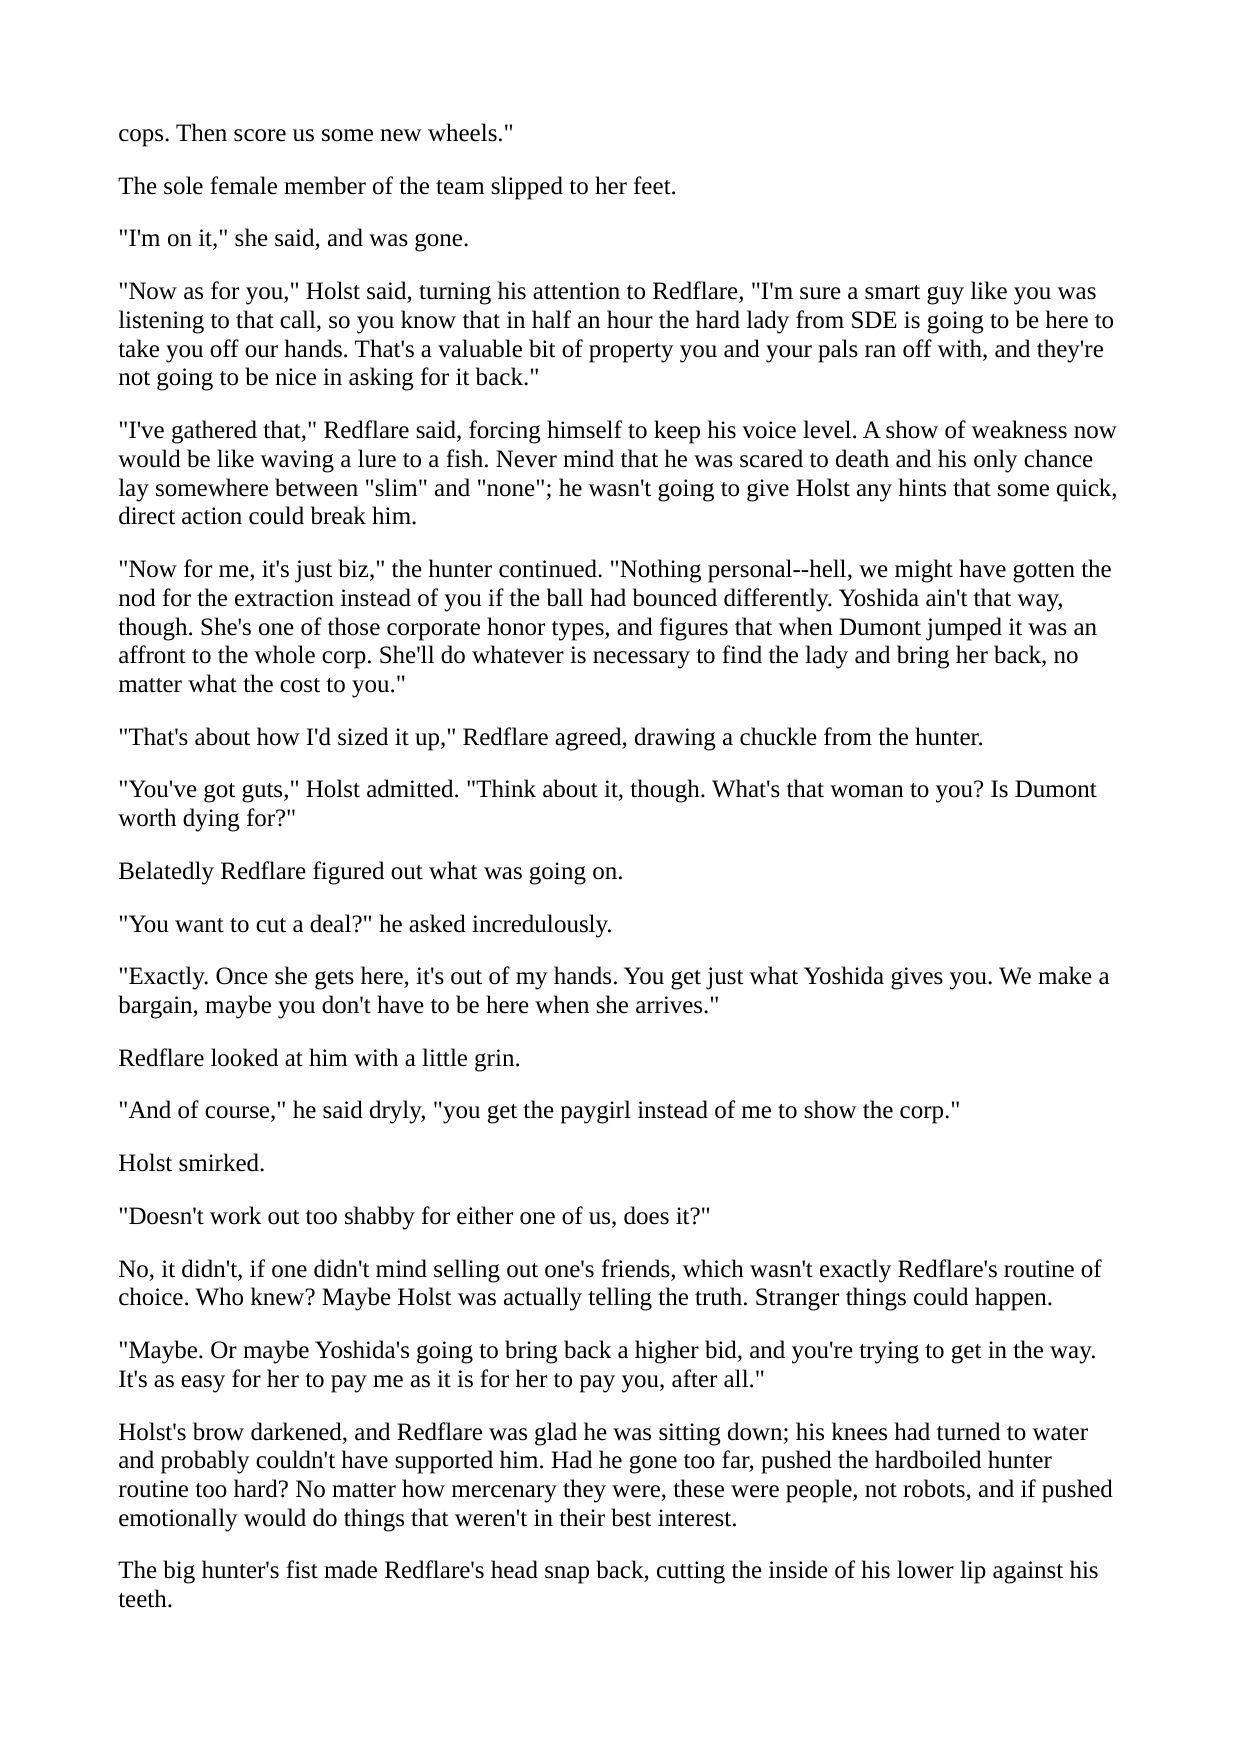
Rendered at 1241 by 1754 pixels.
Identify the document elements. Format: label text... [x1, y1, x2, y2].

text "Exactly. Once she gets here, it's out of my hands. You get just what Yoshida gives you. We make a bargain, maybe you don't have to be here when she arrives." [118, 961, 1122, 1019]
text Holst smirked. [118, 1148, 1122, 1177]
text "And of course," he said dryly, "you get the paygirl instead of me to show the corp." [118, 1096, 1122, 1124]
text cops. Then score us some new wheels." [118, 118, 1122, 147]
text "You want to cut a deal?" he asked incredulously. [118, 909, 1122, 937]
text "I've gathered that," Redflare said, forcing himself to keep his voice level. A show of weakness now would be like waving a lure to a fish. Never mind that he was scared to death and his only chance lay somewhere between "slim" and "none"; he wasn't going to give Holst any hints that some quick, direct action could break him. [118, 415, 1122, 530]
text No, it didn't, if one didn't mind selling out one's friends, which wasn't exactly Redflare's routine of choice. Who knew? Maybe Holst was actually telling the truth. Stranger things could happen. [118, 1254, 1122, 1311]
text "Now as for you," Holst said, turning his attention to Redflare, "I'm sure a smart guy like you was listening to that call, so you know that in half an hour the hard lady from SDE is going to be here to take you off our hands. That's a valuable bit of property you and your pals ran off with, and they're not going to be nice in asking for it back." [118, 276, 1122, 391]
text Holst's brow darkened, and Redflare was glad he was sitting down; his knees had turned to water and probably couldn't have supported him. Had he gone too far, pushed the hardboiled hunter routine too hard? No matter how mercenary they were, these were people, not robots, and if pushed emotionally would do things that weren't in their best interest. [118, 1417, 1122, 1532]
text "You've got guts," Holst admitted. "Think about it, though. What's that woman to you? Is Dumont worth dying for?" [118, 774, 1122, 832]
text "That's about how I'd sized it up," Redflare agreed, drawing a chuckle from the hunter. [118, 722, 1122, 751]
text The sole female member of the team slipped to her feet. [118, 171, 1122, 199]
text Redflare looked at him with a little grin. [118, 1043, 1122, 1072]
text "I'm on it," she said, and was gone. [118, 223, 1122, 252]
text The big hunter's fist made Redflare's head snap back, cutting the inside of his lower lip against his teeth. [118, 1556, 1122, 1613]
text Belatedly Redflare figured out what was going on. [118, 856, 1122, 885]
text "Doesn't work out too shabby for either one of us, does it?" [118, 1201, 1122, 1230]
text "Now for me, it's just biz," the hunter continued. "Nothing personal--hell, we might have gotten the nod for the extraction instead of you if the ball had bounced differently. Yoshida ain't that way, though. She's one of those corporate honor types, and figures that when Dumont jumped it was an affront to the whole corp. She'll do whatever is necessary to find the lady and bring her back, no matter what the cost to you." [118, 554, 1122, 698]
text "Maybe. Or maybe Yoshida's going to bring back a higher bid, and you're trying to get in the way. It's as easy for her to pay me as it is for her to pay you, after all." [118, 1335, 1122, 1393]
